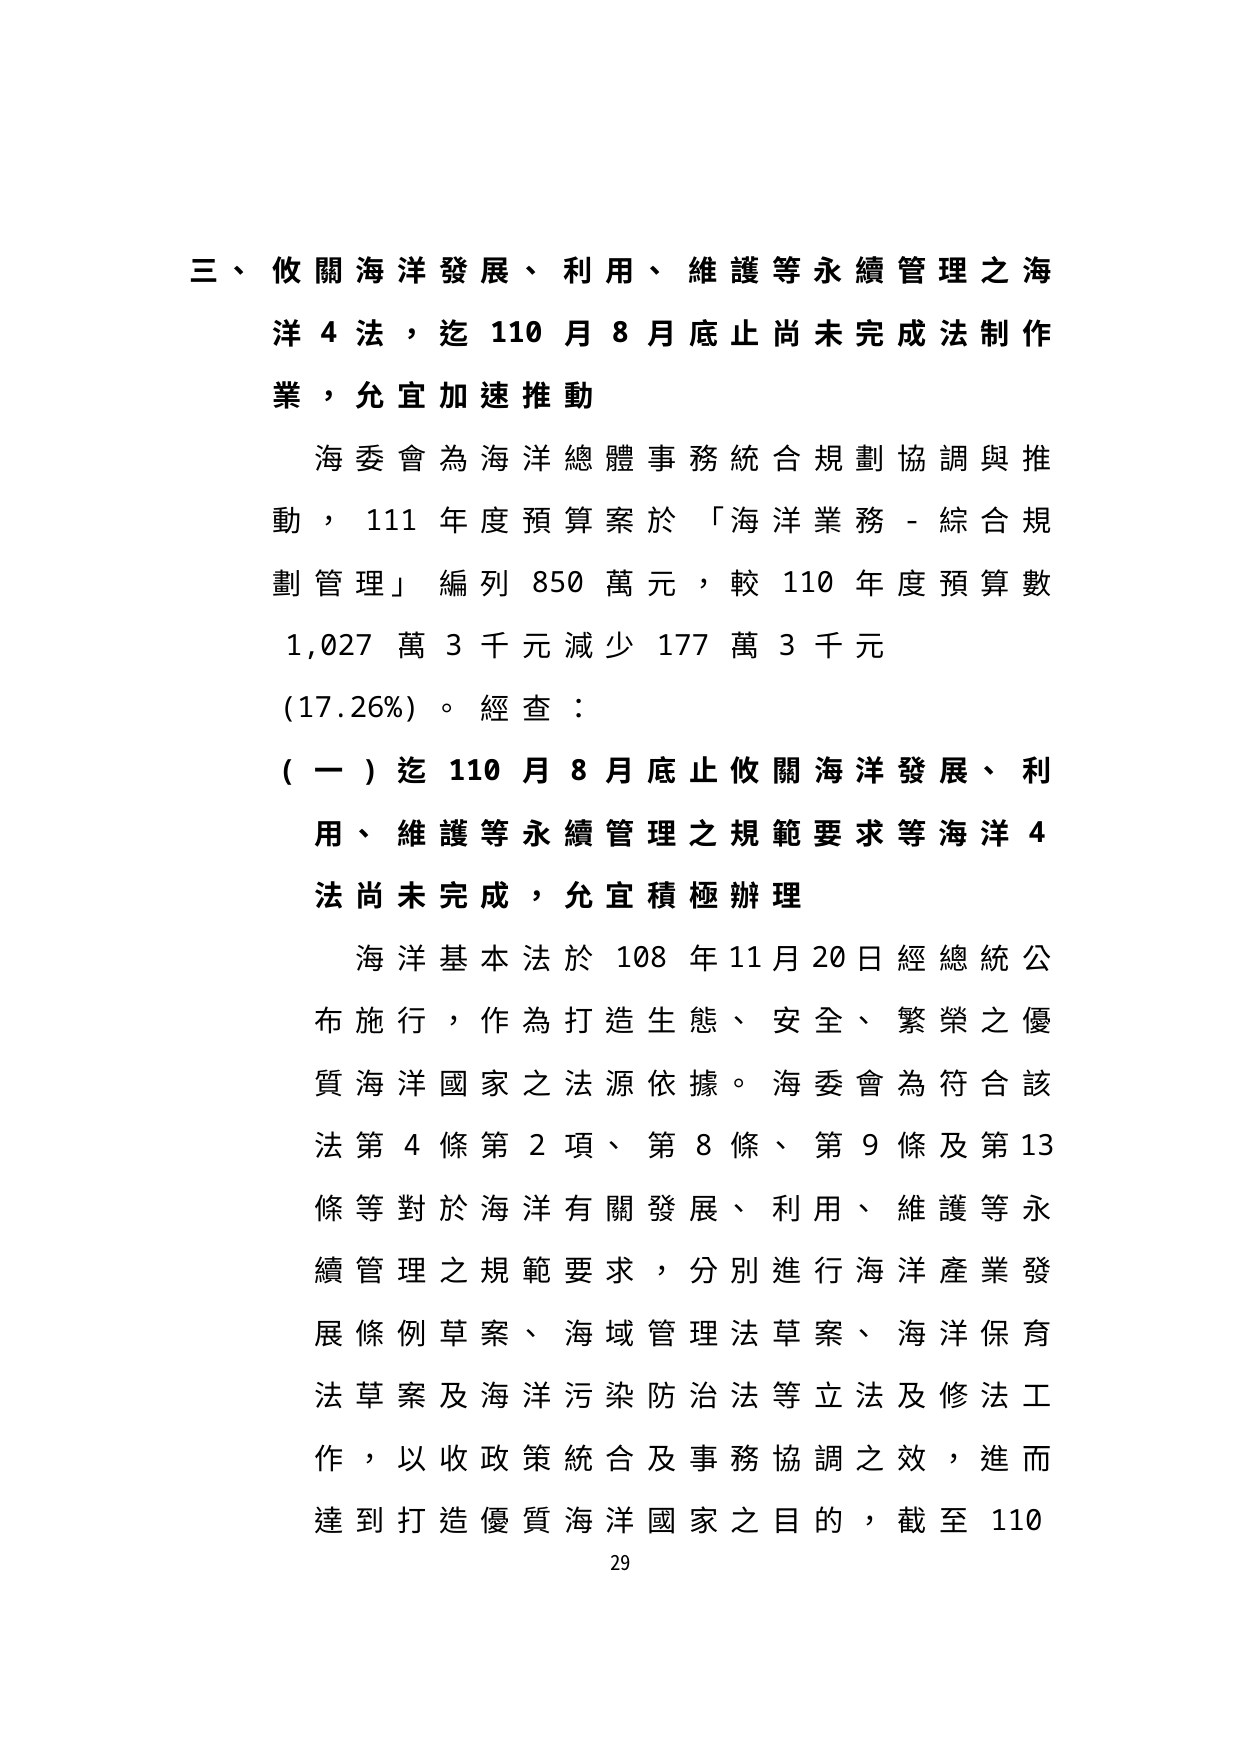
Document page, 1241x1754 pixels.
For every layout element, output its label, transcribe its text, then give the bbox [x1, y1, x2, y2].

text (一)迄110月8月底止攸關海洋發展、利用、維護等永續管理之規範要求等海洋4法尚未完成，允宜積極辦理 [242, 727, 1058, 915]
text 三、攸關海洋發展、利用、維護等永續管理之海洋4法，迄110月8月底止尚未完成法制作業，允宜加速推動 [183, 227, 1058, 415]
text 海委會為海洋總體事務統合規劃協調與推動，111年度預算案於「海洋業務-綜合規劃管理」編列850萬元，較110年度預算數1,027萬3千元減少177萬3千元(17.26%)。經查： [242, 415, 1058, 727]
text 海洋基本法於108年11月20日經總統公布施行，作為打造生態、安全、繁榮之優質海洋國家之法源依據。海委會為符合該法第4條第2項、第8條、第9條及第13條等對於海洋有關發展、利用、維護等永續管理之規範要求，分別進行海洋產業發展條例草案、海域管理法草案、海洋保育法草案及海洋污染防治法等立法及修法工作，以收政策統合及事務協調之效，進而達到打造優質海洋國家之目的，截至110 [271, 915, 1058, 1540]
